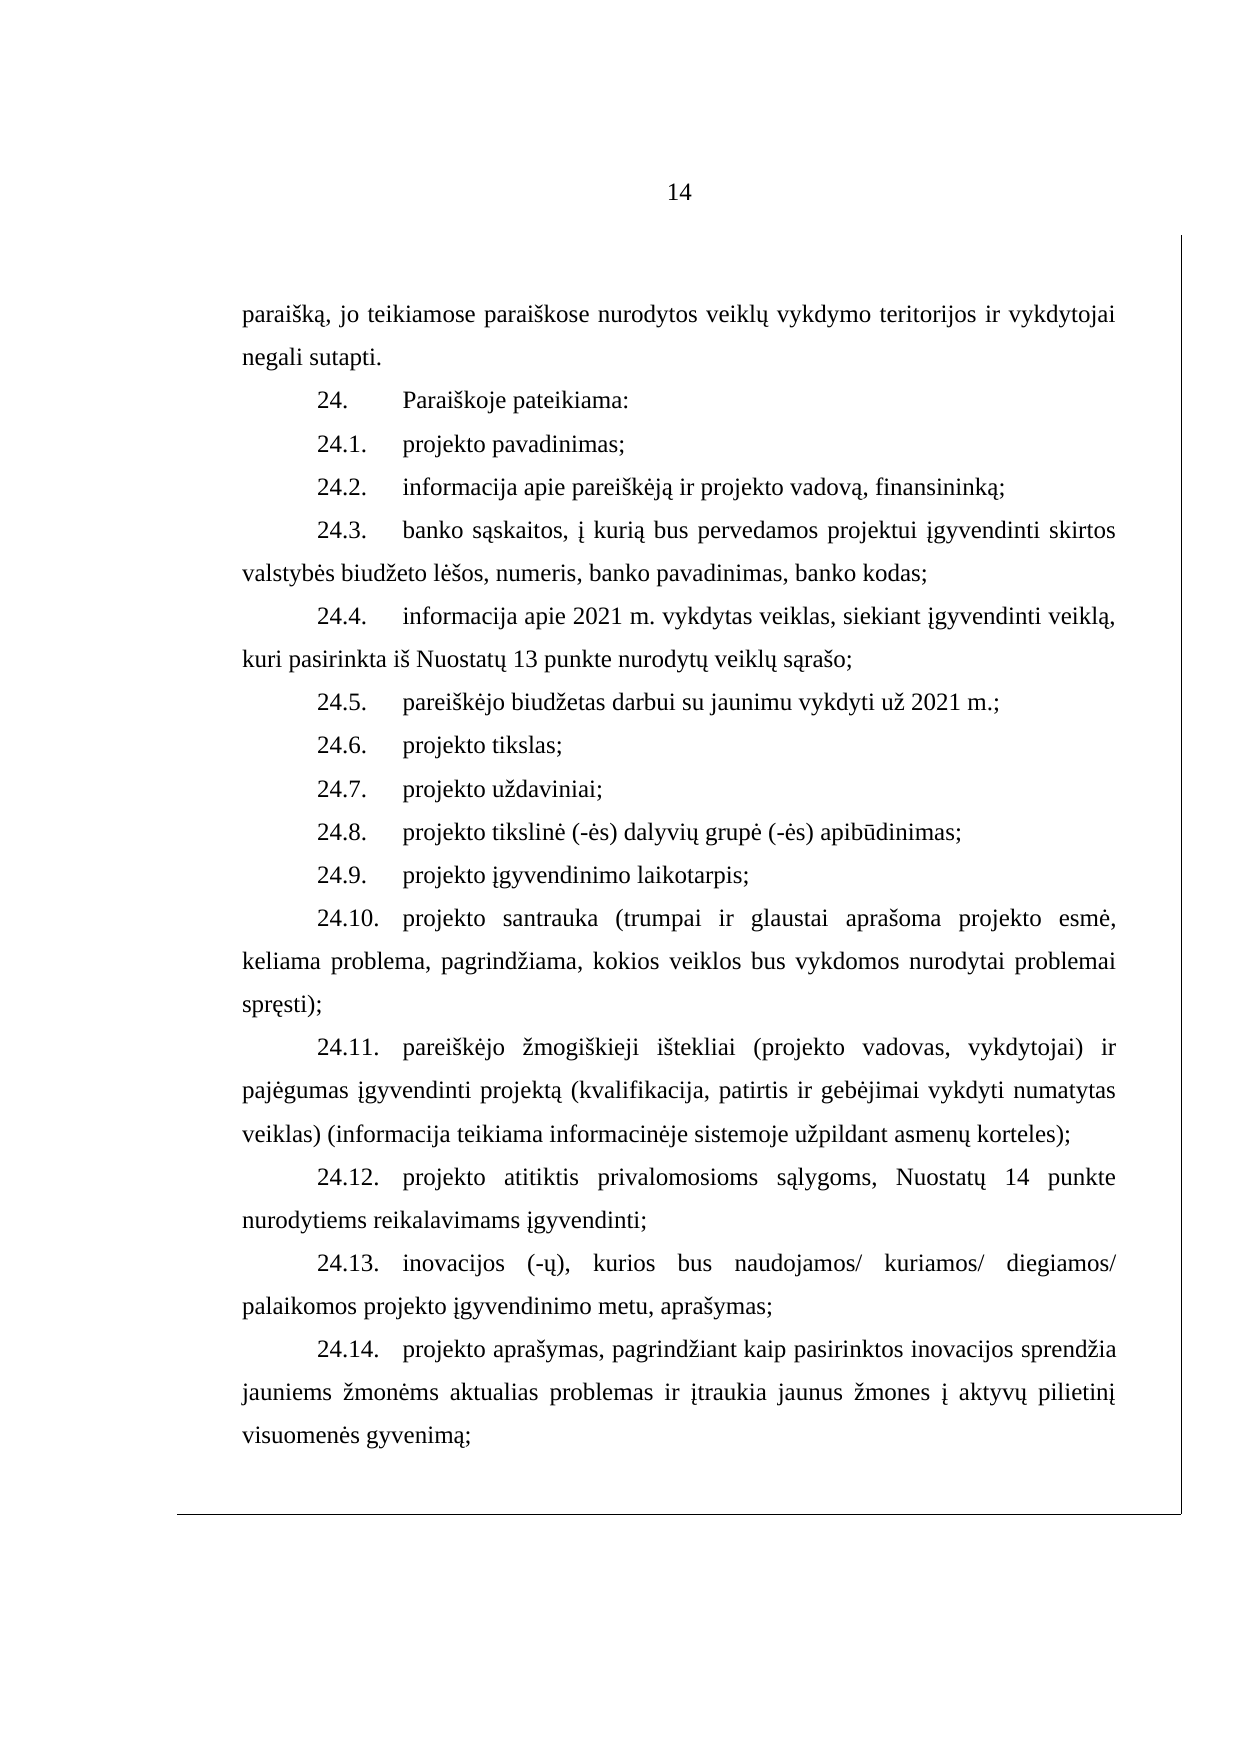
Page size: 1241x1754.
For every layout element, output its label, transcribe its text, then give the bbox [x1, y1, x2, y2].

text 24.1. projekto pavadinimas; [177, 364, 1181, 407]
text 23. Projektai aprašomi informacinėje sistemoje https://sopas.sppd.lt:8099 lietuvių kalba, užpildant paraišką ir detalią projekto įgyvendinimo sąmatą pagal informacinėje sistemoje pateiktas formas. Konkursas skaidomas į keturias dalis: A priemonėms įgyvendinti, B priemonėms įgyvendinti, C priemonėms įgyvendinti ir D priemonėms įgyvendinti. Paraiška, užpildyta ir (ar) pateikta ne per informacinę sistemą arba pateikta ne į tinkamą priemonę, nevertinama ir projektui finansavimas neskiriamas. Pareiškėjas Konkursui gali pateikti tik vieną paraišką į pasirinktą priemonę. Jeigu pareiškėjas šiame punkte nustatyta tvarka teikia daugiau nei vieną paraišką, jo teikiamose paraiškose nurodytos veiklų vykdymo teritorijos ir vykdytojai negali sutapti. [177, 235, 1181, 321]
text 24.6. projekto tikslas; [177, 666, 1181, 709]
text 24.13. inovacijos (-ų), kurios bus naudojamos/ kuriamos/ diegiamos/ palaikomos projekto įgyvendinimo metu, aprašymas; [177, 1183, 1181, 1270]
text 24.10. projekto santrauka (trumpai ir glaustai aprašoma projekto esmė, keliama problema, pagrindžiama, kokios veiklos bus vykdomos nurodytai problemai spręsti); [177, 838, 1181, 968]
text 24.8. projekto tikslinė (-ės) dalyvių grupė (-ės) apibūdinimas; [177, 752, 1181, 795]
text 24.9. projekto įgyvendinimo laikotarpis; [177, 795, 1181, 838]
text 24.14. projekto aprašymas, pagrindžiant kaip pasirinktos inovacijos sprendžia jauniems žmonėms aktualias problemas ir įtraukia jaunus žmones į aktyvų pilietinį visuomenės gyvenimą; [177, 1270, 1181, 1514]
text 24.11. pareiškėjo žmogiškieji ištekliai (projekto vadovas, vykdytojai) ir pajėgumas įgyvendinti projektą (kvalifikacija, patirtis ir gebėjimai vykdyti numatytas veiklas) (informacija teikiama informacinėje sistemoje užpildant asmenų korteles); [177, 968, 1181, 1097]
text 24. Paraiškoje pateikiama: [177, 321, 1181, 364]
text 24.4. informacija apie 2021 m. vykdytas veiklas, siekiant įgyvendinti veiklą, kuri pasirinkta iš Nuostatų 13 punkte nurodytų veiklų sąrašo; [177, 537, 1181, 623]
text 24.3. banko sąskaitos, į kurią bus pervedamos projektui įgyvendinti skirtos valstybės biudžeto lėšos, numeris, banko pavadinimas, banko kodas; [177, 450, 1181, 537]
text 24.2. informacija apie pareiškėją ir projekto vadovą, finansininką; [177, 407, 1181, 450]
text 24.5. pareiškėjo biudžetas darbui su jaunimu vykdyti už 2021 m.; [177, 623, 1181, 666]
text 24.7. projekto uždaviniai; [177, 709, 1181, 752]
text 24.12. projekto atitiktis privalomosioms sąlygoms, Nuostatų 14 punkte nurodytiems reikalavimams įgyvendinti; [177, 1097, 1181, 1183]
